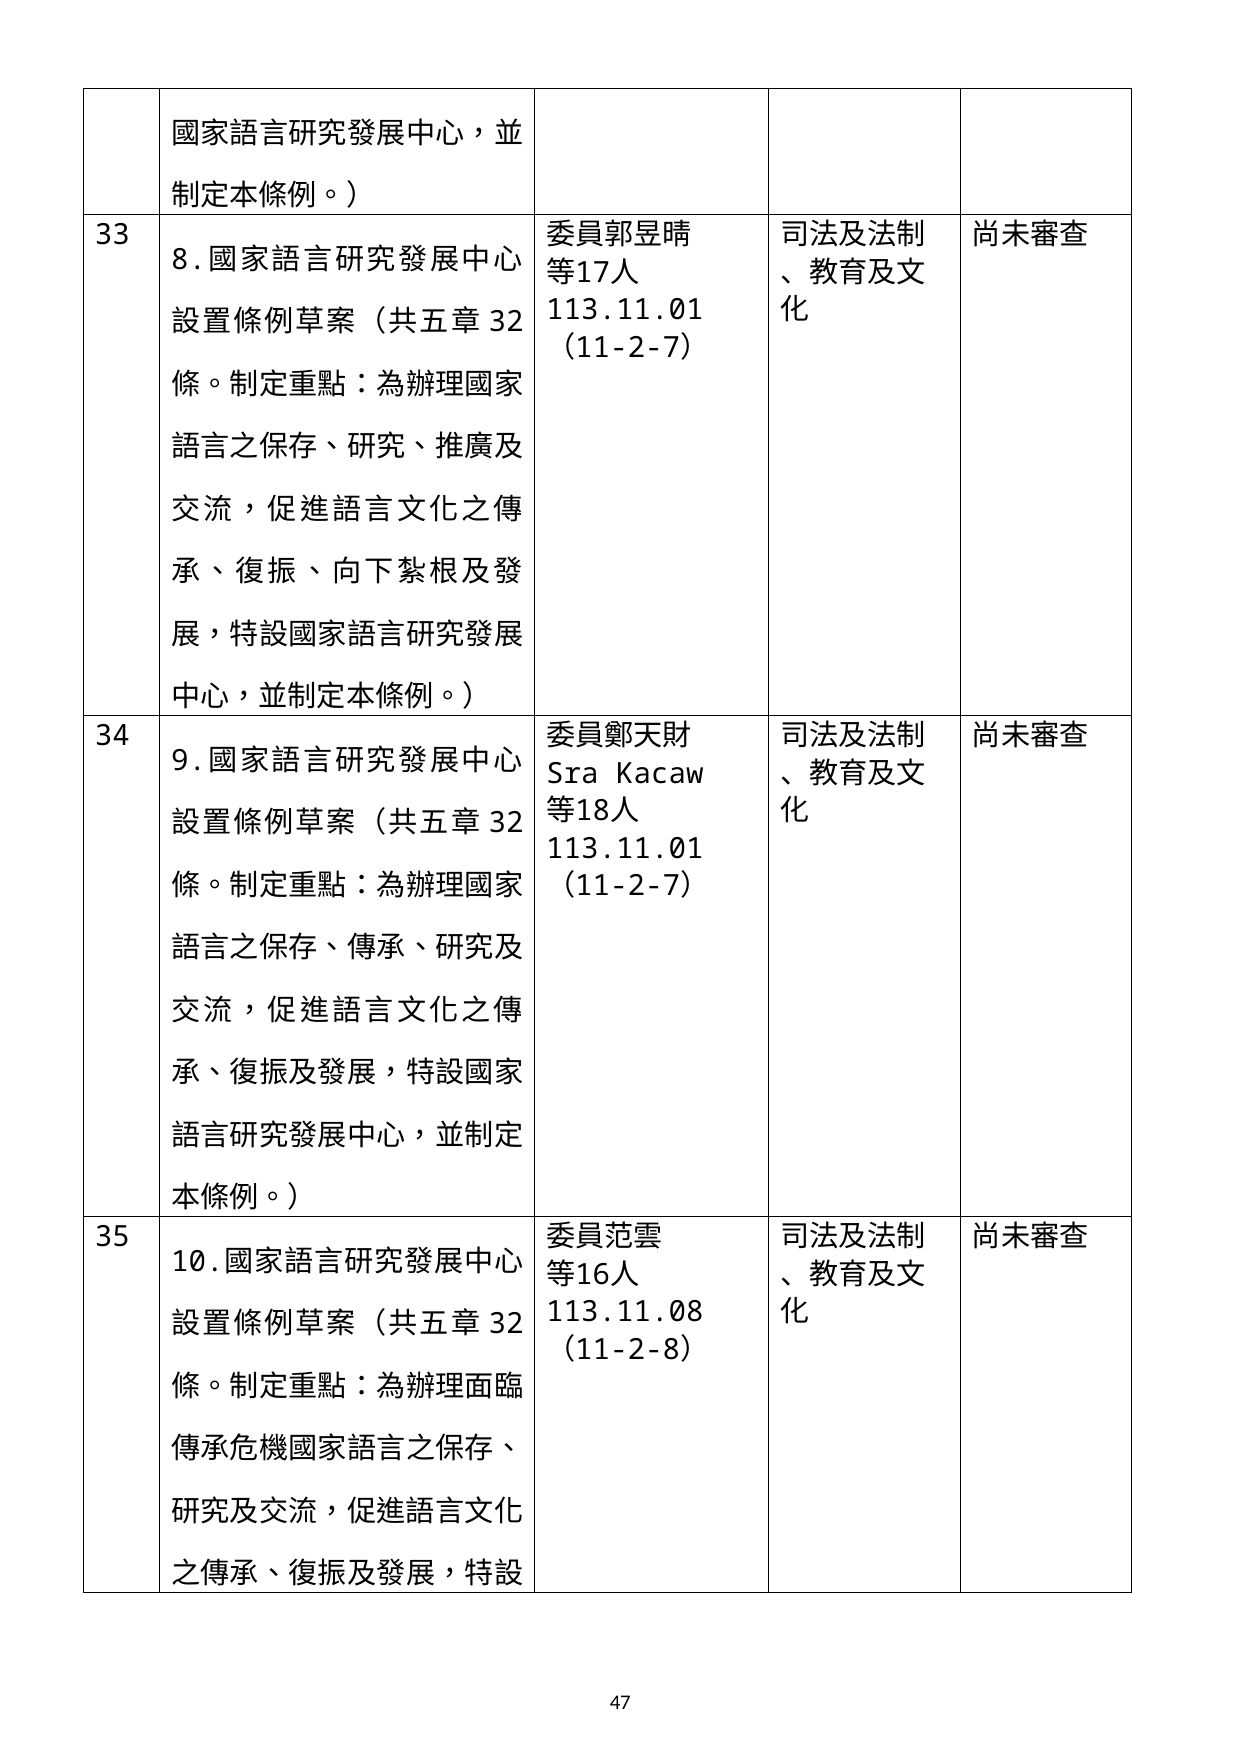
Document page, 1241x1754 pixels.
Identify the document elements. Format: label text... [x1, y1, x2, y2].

table_cell 35 [84, 1217, 159, 1592]
table_cell 尚未審查 [961, 1217, 1131, 1592]
table_cell 8.國家語言研究發展中心設置條例草案（共五章32條。制定重點：為辦理國家語言之保存、研究、推廣及交流，促進語言文化之傳承、復振、向下紮根及發展，特設國家語言研究發展中心，並制定本條例。） [160, 215, 534, 715]
table_cell 委員鄭天財 Sra Kacaw 等18人 113.11.01 （11-2-7） [535, 716, 768, 1216]
table_cell 33 [84, 215, 159, 715]
table_cell [84, 89, 159, 214]
table_cell 司法及法制、教育及文化 [769, 215, 960, 715]
table_cell [961, 89, 1131, 214]
table_cell 司法及法制、教育及文化 [769, 716, 960, 1216]
table_cell 國家語言研究發展中心，並制定本條例。） [160, 89, 534, 214]
table_cell [769, 89, 960, 214]
table_cell 34 [84, 716, 159, 1216]
table_cell 9.國家語言研究發展中心設置條例草案（共五章32條。制定重點：為辦理國家語言之保存、傳承、研究及交流，促進語言文化之傳承、復振及發展，特設國家語言研究發展中心，並制定本條例。） [160, 716, 534, 1216]
table_cell 10.國家語言研究發展中心設置條例草案（共五章32條。制定重點：為辦理面臨傳承危機國家語言之保存、研究及交流，促進語言文化之傳承、復振及發展，特設 [160, 1217, 534, 1592]
table_cell 委員范雲 等16人 113.11.08 （11-2-8） [535, 1217, 768, 1592]
table_cell 司法及法制、教育及文化 [769, 1217, 960, 1592]
table_cell [535, 89, 768, 214]
table_cell 尚未審查 [961, 215, 1131, 715]
table_cell 委員郭昱晴 等17人 113.11.01 （11-2-7） [535, 215, 768, 715]
table_cell 尚未審查 [961, 716, 1131, 1216]
